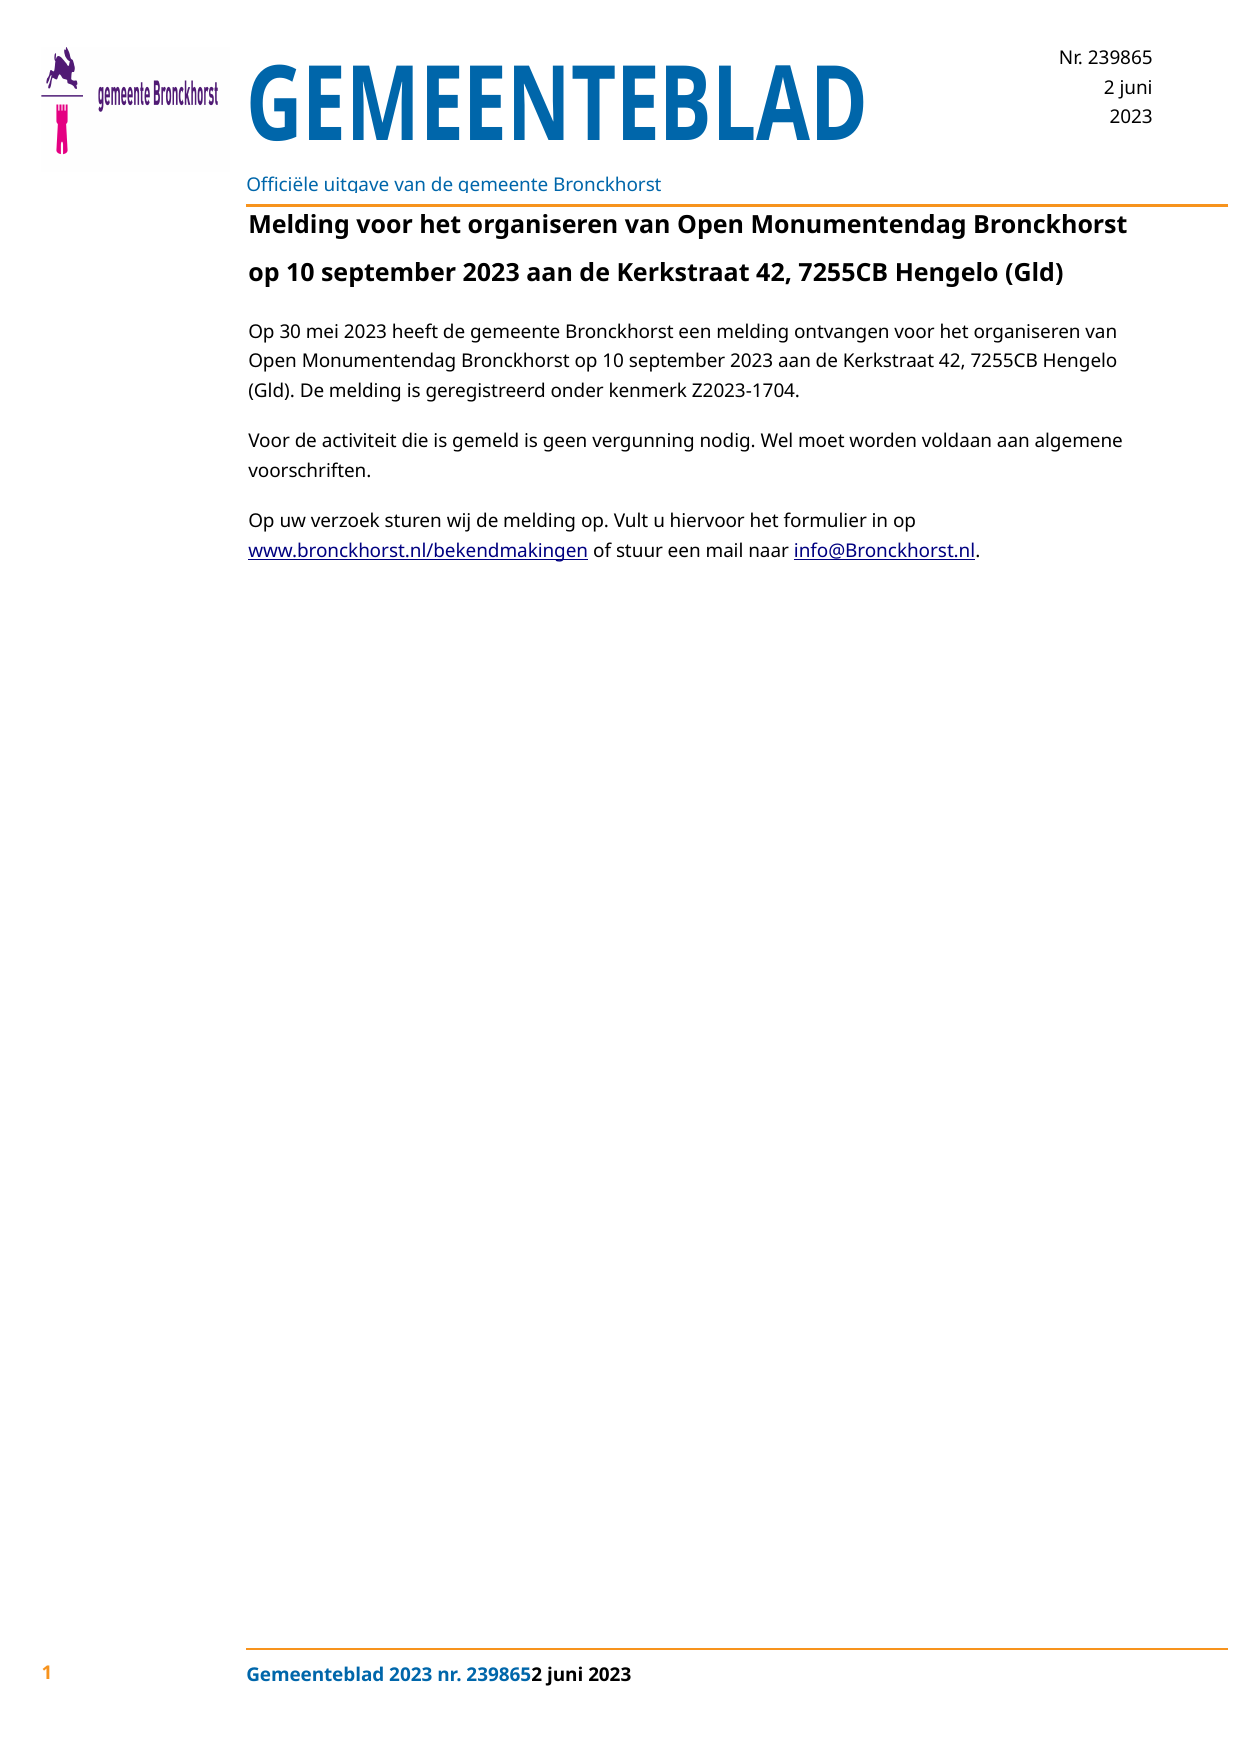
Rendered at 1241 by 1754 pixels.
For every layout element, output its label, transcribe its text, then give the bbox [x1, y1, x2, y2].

text Op 30 mei 2023 heeft de gemeente Bronckhorst een melding ontvangen voor het organiseren van Open Monumentendag Bronckhorst op 10 september 2023 aan de Kerkstraat 42, 7255CB Hengelo (Gld). De melding is geregistreerd onder kenmerk Z2023-1704. [248, 318, 1152, 403]
text Op uw verzoek sturen wij de melding op. Vult u hiervoor het formulier in op www.bronckhorst.nl/bekendmakingen of stuur een mail naar info@Bronckhorst.nl. [248, 507, 1152, 563]
text Voor de activiteit die is gemeld is geen vergunning nodig. Wel moet worden voldaan aan algemene voorschriften. [248, 427, 1152, 483]
picture [41, 47, 231, 172]
text Melding voor het organiseren van Open Monumentendag Bronckhorst op 10 september 2023 aan de Kerkstraat 42, 7255CB Hengelo (Gld) [248, 207, 1152, 288]
